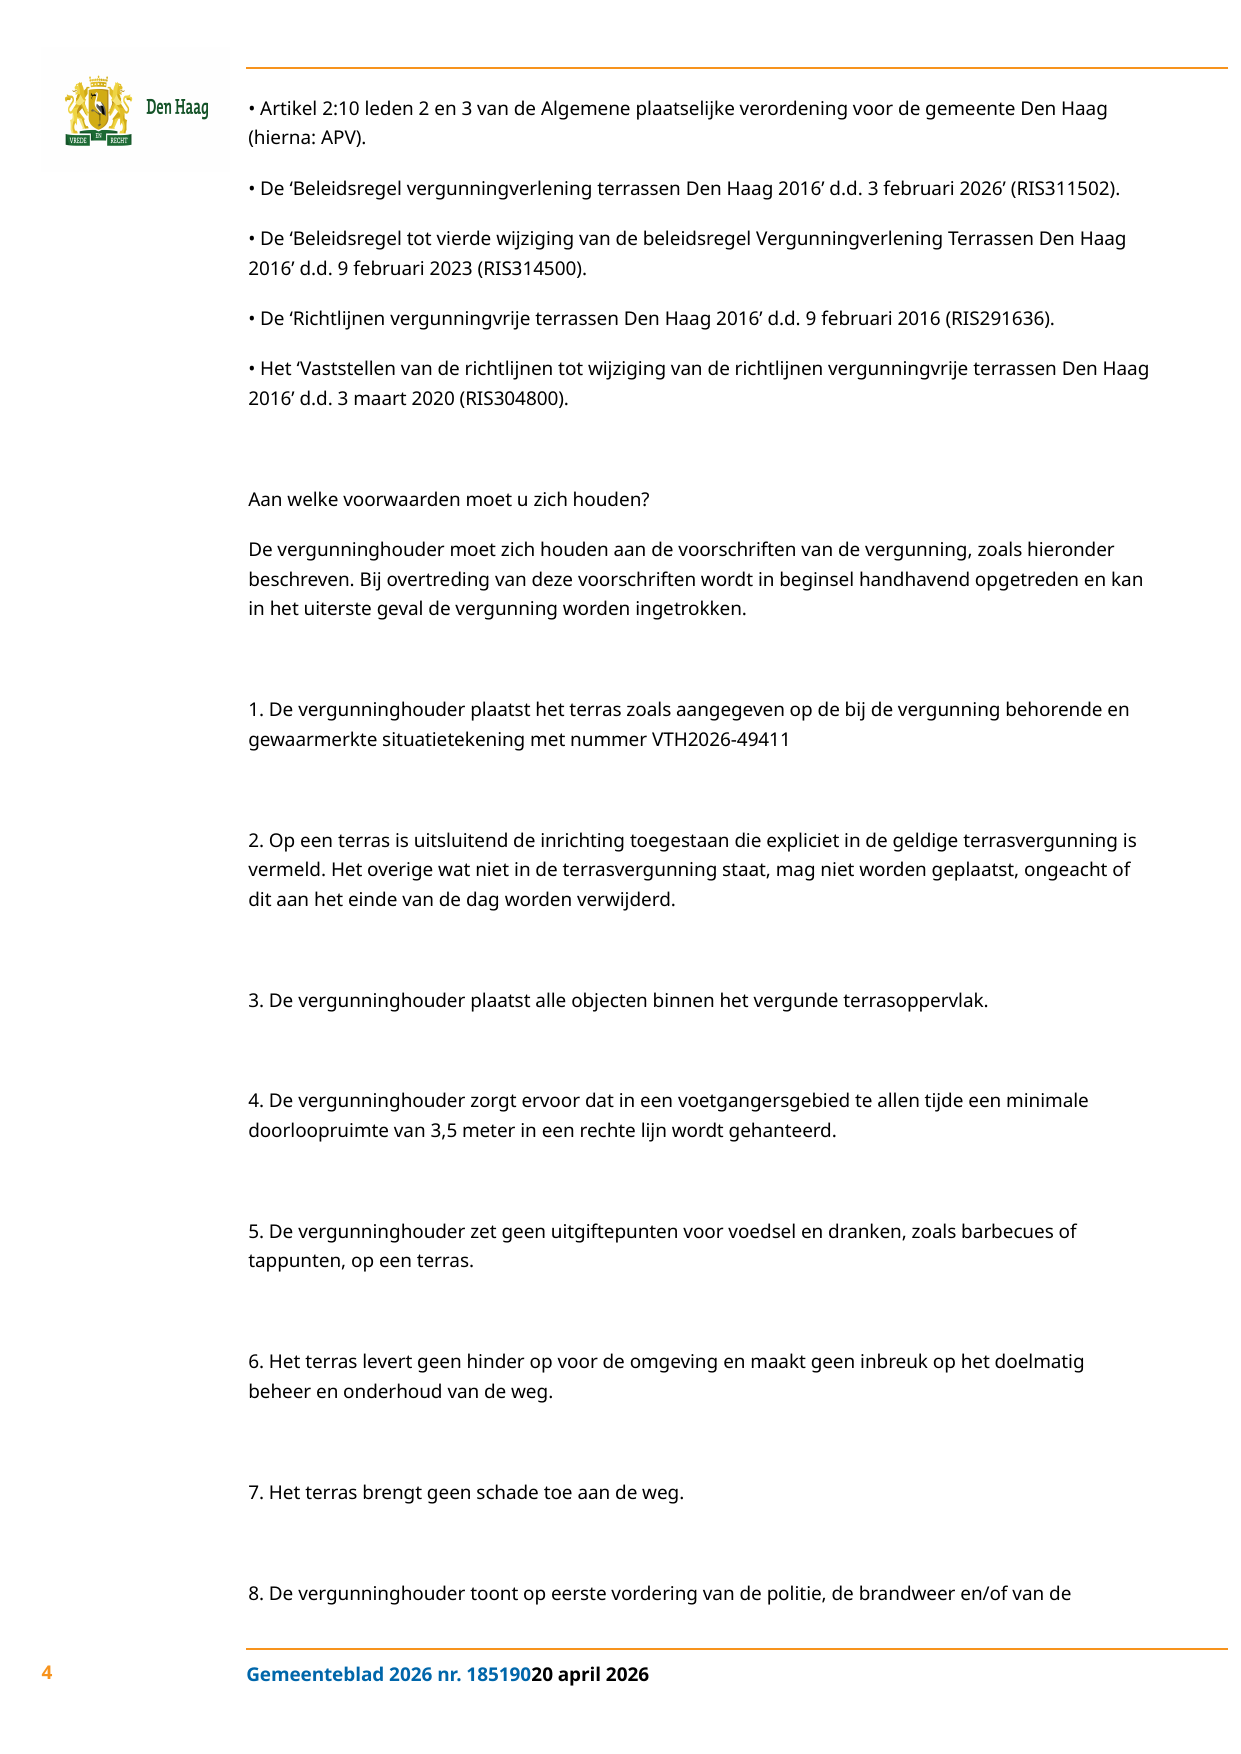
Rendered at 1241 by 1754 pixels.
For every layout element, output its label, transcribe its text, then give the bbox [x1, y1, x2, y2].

text 5. De vergunninghouder zet geen uitgiftepunten voor voedsel en dranken, zoals barbecues of tappunten, op een terras. [248, 1218, 1152, 1273]
text • De ‘Richtlijnen vergunningvrije terrassen Den Haag 2016’ d.d. 9 februari 2016 (RIS291636). [248, 305, 1152, 331]
text De vergunninghouder moet zich houden aan de voorschriften van de vergunning, zoals hieronder beschreven. Bij overtreding van deze voorschriften wordt in beginsel handhavend opgetreden en kan in het uiterste geval de vergunning worden ingetrokken. [248, 536, 1152, 621]
text • De ‘Beleidsregel tot vierde wijziging van de beleidsregel Vergunningverlening Terrassen Den Haag 2016’ d.d. 9 februari 2023 (RIS314500). [248, 225, 1152, 281]
text • Artikel 2:10 leden 2 en 3 van de Algemene plaatselijke verordening voor de gemeente Den Haag (hierna: APV). [248, 95, 1152, 150]
text • Het ‘Vaststellen van de richtlijnen tot wijziging van de richtlijnen vergunningvrije terrassen Den Haag 2016’ d.d. 3 maart 2020 (RIS304800). [248, 356, 1152, 411]
text 7. Het terras brengt geen schade toe aan de weg. [248, 1479, 1152, 1505]
text • De ‘Beleidsregel vergunningverlening terrassen Den Haag 2016’ d.d. 3 februari 2026’ (RIS311502). [248, 175, 1152, 201]
text Aan welke voorwaarden moet u zich houden? [248, 486, 1152, 512]
text 8. De vergunninghouder toont op eerste vordering van de politie, de brandweer en/of van de [248, 1580, 1152, 1606]
text 3. De vergunninghouder plaatst alle objecten binnen het vergunde terrasoppervlak. [248, 987, 1152, 1013]
text 6. Het terras levert geen hinder op voor de omgeving en maakt geen inbreuk op het doelmatig beheer en onderhoud van de weg. [248, 1348, 1152, 1404]
text 4. De vergunninghouder zorgt ervoor dat in een voetgangersgebied te allen tijde een minimale doorloopruimte van 3,5 meter in een rechte lijn wordt gehanteerd. [248, 1088, 1152, 1143]
text 2. Op een terras is uitsluitend de inrichting toegestaan die expliciet in de geldige terrasvergunning is vermeld. Het overige wat niet in de terrasvergunning staat, mag niet worden geplaatst, ongeacht of dit aan het einde van de dag worden verwijderd. [248, 827, 1152, 912]
picture [41, 47, 231, 172]
text 1. De vergunninghouder plaatst het terras zoals aangegeven op de bij de vergunning behorende en gewaarmerkte situatietekening met nummer VTH2026-49411 [248, 696, 1152, 752]
